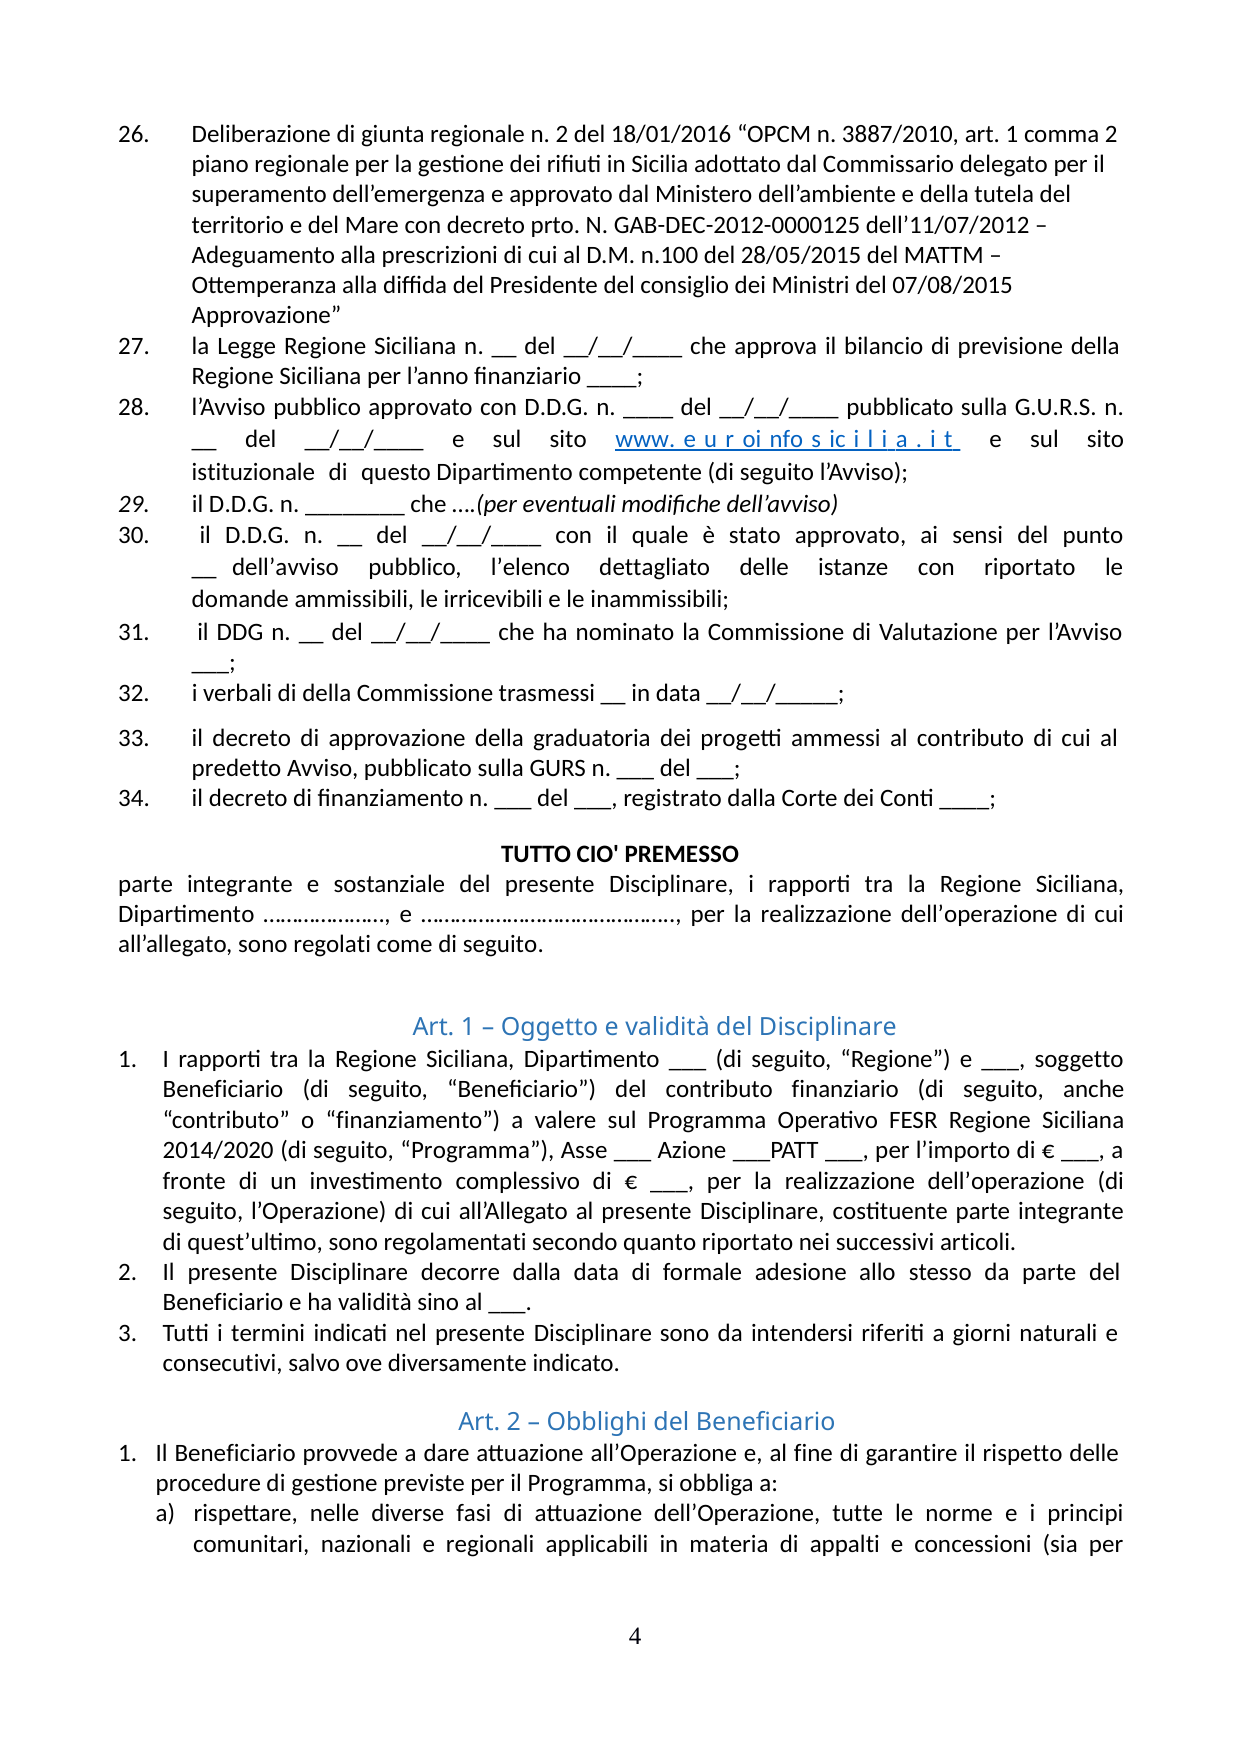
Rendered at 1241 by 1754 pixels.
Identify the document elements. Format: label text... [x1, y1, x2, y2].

text 1. Il Beneficiario provvede a dare attuazione all’Operazione e, al fine di garantire il rispetto delle procedure di gestione previste per il Programma, si obbliga a: [118, 1437, 1127, 1497]
text 34. il decreto di finanziamento n. ___ del ___, registrato dalla Corte dei Conti ____; [118, 783, 1154, 813]
text 28. l’Avviso pubblico approvato con D.D.G. n. ____ del __/__/____ pubblicato sulla G.U.R.S. n. __ del __/__/____ e sul sito www.euroinfosicilia.it e sul sito istituzionale di questo Dipartimento competente (di seguito l’Avviso); [118, 391, 1124, 486]
text a) rispettare, nelle diverse fasi di attuazione dell’Operazione, tutte le norme e i principi comunitari, nazionali e regionali applicabili in materia di appalti e concessioni (sia per [155, 1497, 1123, 1558]
text 31. il DDG n. __ del __/__/____ che ha nominato la Commissione di Valutazione per l’Avviso ___; [118, 616, 1127, 677]
text 26. Deliberazione di giunta regionale n. 2 del 18/01/2016 “OPCM n. 3887/2010, art. 1 comma 2 piano regionale per la gestione dei rifiuti in Sicilia adottato dal Commissario delegato per il superamento dell’emergenza e approvato dal Ministero dell’ambiente e della tutela del territorio e del Mare con decreto prto. N. GAB-DEC-2012-0000125 dell’11/07/2012 – Adeguamento alla prescrizioni di cui al D.M. n.100 del 28/05/2015 del MATTM – Ottemperanza alla diffida del Presidente del consiglio dei Ministri del 07/08/2015 Approvazione” [118, 118, 1128, 330]
text 2. Il presente Disciplinare decorre dalla data di formale adesione allo stesso da parte del Beneficiario e ha validità sino al ___. [118, 1257, 1128, 1317]
text 30. il D.D.G. n. __ del __/__/____ con il quale è stato approvato, ai sensi del punto __ dell’avviso pubblico, l’elenco dettagliato delle istanze con riportato le domande ammissibili, le irricevibili e le inammissibili; [118, 519, 1123, 614]
text 33. il decreto di approvazione della graduatoria dei progetti ammessi al contributo di cui al predetto Avviso, pubblicato sulla GURS n. ___ del ___; [118, 722, 1127, 783]
text 27. la Legge Regione Siciliana n. __ del __/__/____ che approva il bilancio di previsione della Regione Siciliana per l’anno finanziario ____; [118, 330, 1128, 391]
text 32. i verbali di della Commissione trasmessi __ in data __/__/_____; [118, 677, 1154, 707]
text 3. Tutti i termini indicati nel presente Disciplinare sono da intendersi riferiti a giorni naturali e consecutivi, salvo ove diversamente indicato. [118, 1317, 1127, 1378]
text Art. 2 – Obblighi del Beneficiario [458, 1403, 1154, 1437]
text 1. I rapporti tra la Regione Siciliana, Dipartimento ___ (di seguito, “Regione”) e ___, soggetto Beneficiario (di seguito, “Beneficiario”) del contributo finanziario (di seguito, anche “contributo” o “finanziamento”) a valere sul Programma Operativo FESR Regione Siciliana 2014/2020 (di seguito, “Programma”), Asse ___ Azione ___PATT ___, per l’importo di € ___, a fronte di un investimento complessivo di € ___, per la realizzazione dell’operazione (di seguito, l’Operazione) di cui all’Allegato al presente Disciplinare, costituente parte integrante di quest’ultimo, sono regolamentati secondo quanto riportato nei successivi articoli. [118, 1043, 1124, 1257]
text TUTTO CIO' PREMESSO [501, 838, 1154, 868]
text 29. il D.D.G. n. ________ che ….(per eventuali modifiche dell’avviso) [118, 488, 1154, 519]
text parte integrante e sostanziale del presente Disciplinare, i rapporti tra la Regione Siciliana, Dipartimento …………………, e …………………………………….., per la realizzazione dell’operazione di cui all’allegato, sono regolati come di seguito. [118, 868, 1124, 959]
text Art. 1 – Oggetto e validità del Disciplinare [412, 1009, 1154, 1043]
